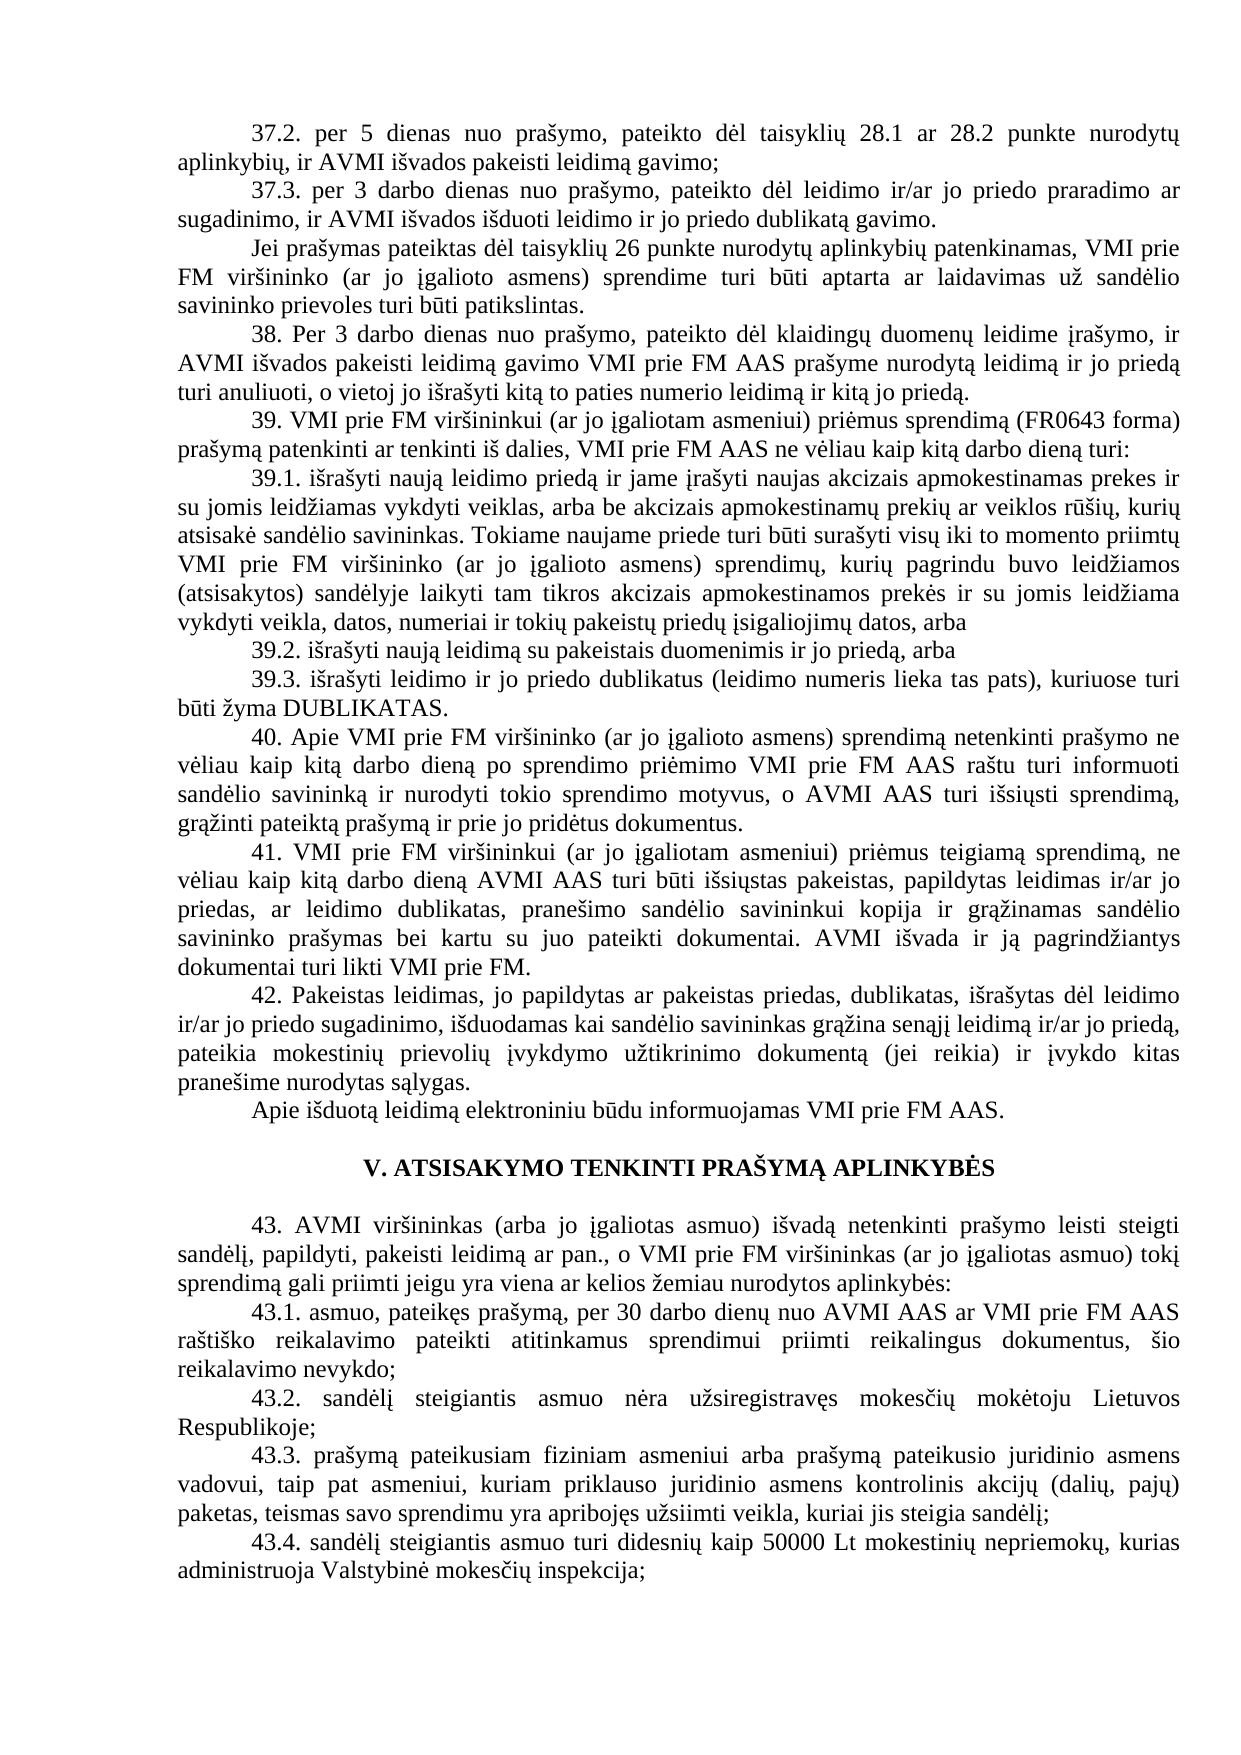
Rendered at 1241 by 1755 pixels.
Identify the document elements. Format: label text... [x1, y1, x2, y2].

text 39.3. išrašyti leidimo ir jo priedo dublikatus (leidimo numeris lieka tas pats), kuriuose turi būti žyma DUBLIKATAS. [177, 664, 1181, 722]
text Apie išduotą leidimą elektroniniu būdu informuojamas VMI prie FM AAS. [177, 1096, 1181, 1124]
text 43. AVMI viršininkas (arba jo įgaliotas asmuo) išvadą netenkinti prašymo leisti steigti sandėlį, papildyti, pakeisti leidimą ar pan., o VMI prie FM viršininkas (ar jo įgaliotas asmuo) tokį sprendimą gali priimti jeigu yra viena ar kelios žemiau nurodytos aplinkybės: [177, 1211, 1181, 1297]
text 41. VMI prie FM viršininkui (ar jo įgaliotam asmeniui) priėmus teigiamą sprendimą, ne vėliau kaip kitą darbo dieną AVMI AAS turi būti išsiųstas pakeistas, papildytas leidimas ir/ar jo priedas, ar leidimo dublikatas, pranešimo sandėlio savininkui kopija ir grąžinamas sandėlio savininko prašymas bei kartu su juo pateikti dokumentai. AVMI išvada ir ją pagrindžiantys dokumentai turi likti VMI prie FM. [177, 837, 1181, 981]
text 39.1. išrašyti naują leidimo priedą ir jame įrašyti naujas akcizais apmokestinamas prekes ir su jomis leidžiamas vykdyti veiklas, arba be akcizais apmokestinamų prekių ar veiklos rūšių, kurių atsisakė sandėlio savininkas. Tokiame naujame priede turi būti surašyti visų iki to momento priimtų VMI prie FM viršininko (ar jo įgalioto asmens) sprendimų, kurių pagrindu buvo leidžiamos (atsisakytos) sandėlyje laikyti tam tikros akcizais apmokestinamos prekės ir su jomis leidžiama vykdyti veikla, datos, numeriai ir tokių pakeistų priedų įsigaliojimų datos, arba [177, 463, 1181, 636]
text 39. VMI prie FM viršininkui (ar jo įgaliotam asmeniui) priėmus sprendimą (FR0643 forma) prašymą patenkinti ar tenkinti iš dalies, VMI prie FM AAS ne vėliau kaip kitą darbo dieną turi: [177, 406, 1181, 463]
text 42. Pakeistas leidimas, jo papildytas ar pakeistas priedas, dublikatas, išrašytas dėl leidimo ir/ar jo priedo sugadinimo, išduodamas kai sandėlio savininkas grąžina senąjį leidimą ir/ar jo priedą, pateikia mokestinių prievolių įvykdymo užtikrinimo dokumentą (jei reikia) ir įvykdo kitas pranešime nurodytas sąlygas. [177, 981, 1181, 1096]
text 39.2. išrašyti naują leidimą su pakeistais duomenimis ir jo priedą, arba [177, 636, 1181, 664]
text 43.4. sandėlį steigiantis asmuo turi didesnių kaip 50000 Lt mokestinių nepriemokų, kurias administruoja Valstybinė mokesčių inspekcija; [177, 1527, 1181, 1584]
text 38. Per 3 darbo dienas nuo prašymo, pateikto dėl klaidingų duomenų leidime įrašymo, ir AVMI išvados pakeisti leidimą gavimo VMI prie FM AAS prašyme nurodytą leidimą ir jo priedą turi anuliuoti, o vietoj jo išrašyti kitą to paties numerio leidimą ir kitą jo priedą. [177, 319, 1181, 406]
text 37.2. per 5 dienas nuo prašymo, pateikto dėl taisyklių 28.1 ar 28.2 punkte nurodytų aplinkybių, ir AVMI išvados pakeisti leidimą gavimo; [177, 118, 1181, 176]
text 43.1. asmuo, pateikęs prašymą, per 30 darbo dienų nuo AVMI AAS ar VMI prie FM AAS raštiško reikalavimo pateikti atitinkamus sprendimui priimti reikalingus dokumentus, šio reikalavimo nevykdo; [177, 1297, 1181, 1383]
text 43.3. prašymą pateikusiam fiziniam asmeniui arba prašymą pateikusio juridinio asmens vadovui, taip pat asmeniui, kuriam priklauso juridinio asmens kontrolinis akcijų (dalių, pajų) paketas, teismas savo sprendimu yra apribojęs užsiimti veikla, kuriai jis steigia sandėlį; [177, 1441, 1181, 1527]
text 37.3. per 3 darbo dienas nuo prašymo, pateikto dėl leidimo ir/ar jo priedo praradimo ar sugadinimo, ir AVMI išvados išduoti leidimo ir jo priedo dublikatą gavimo. [177, 176, 1181, 233]
text Jei prašymas pateiktas dėl taisyklių 26 punkte nurodytų aplinkybių patenkinamas, VMI prie FM viršininko (ar jo įgalioto asmens) sprendime turi būti aptarta ar laidavimas už sandėlio savininko prievoles turi būti patikslintas. [177, 233, 1181, 319]
text 40. Apie VMI prie FM viršininko (ar jo įgalioto asmens) sprendimą netenkinti prašymo ne vėliau kaip kitą darbo dieną po sprendimo priėmimo VMI prie FM AAS raštu turi informuoti sandėlio savininką ir nurodyti tokio sprendimo motyvus, o AVMI AAS turi išsiųsti sprendimą, grąžinti pateiktą prašymą ir prie jo pridėtus dokumentus. [177, 722, 1181, 837]
text V. ATSISAKYMO TENKINTI PRAŠYMĄ APLINKYBĖS [177, 1153, 1181, 1182]
text 43.2. sandėlį steigiantis asmuo nėra užsiregistravęs mokesčių mokėtoju Lietuvos Respublikoje; [177, 1383, 1181, 1441]
